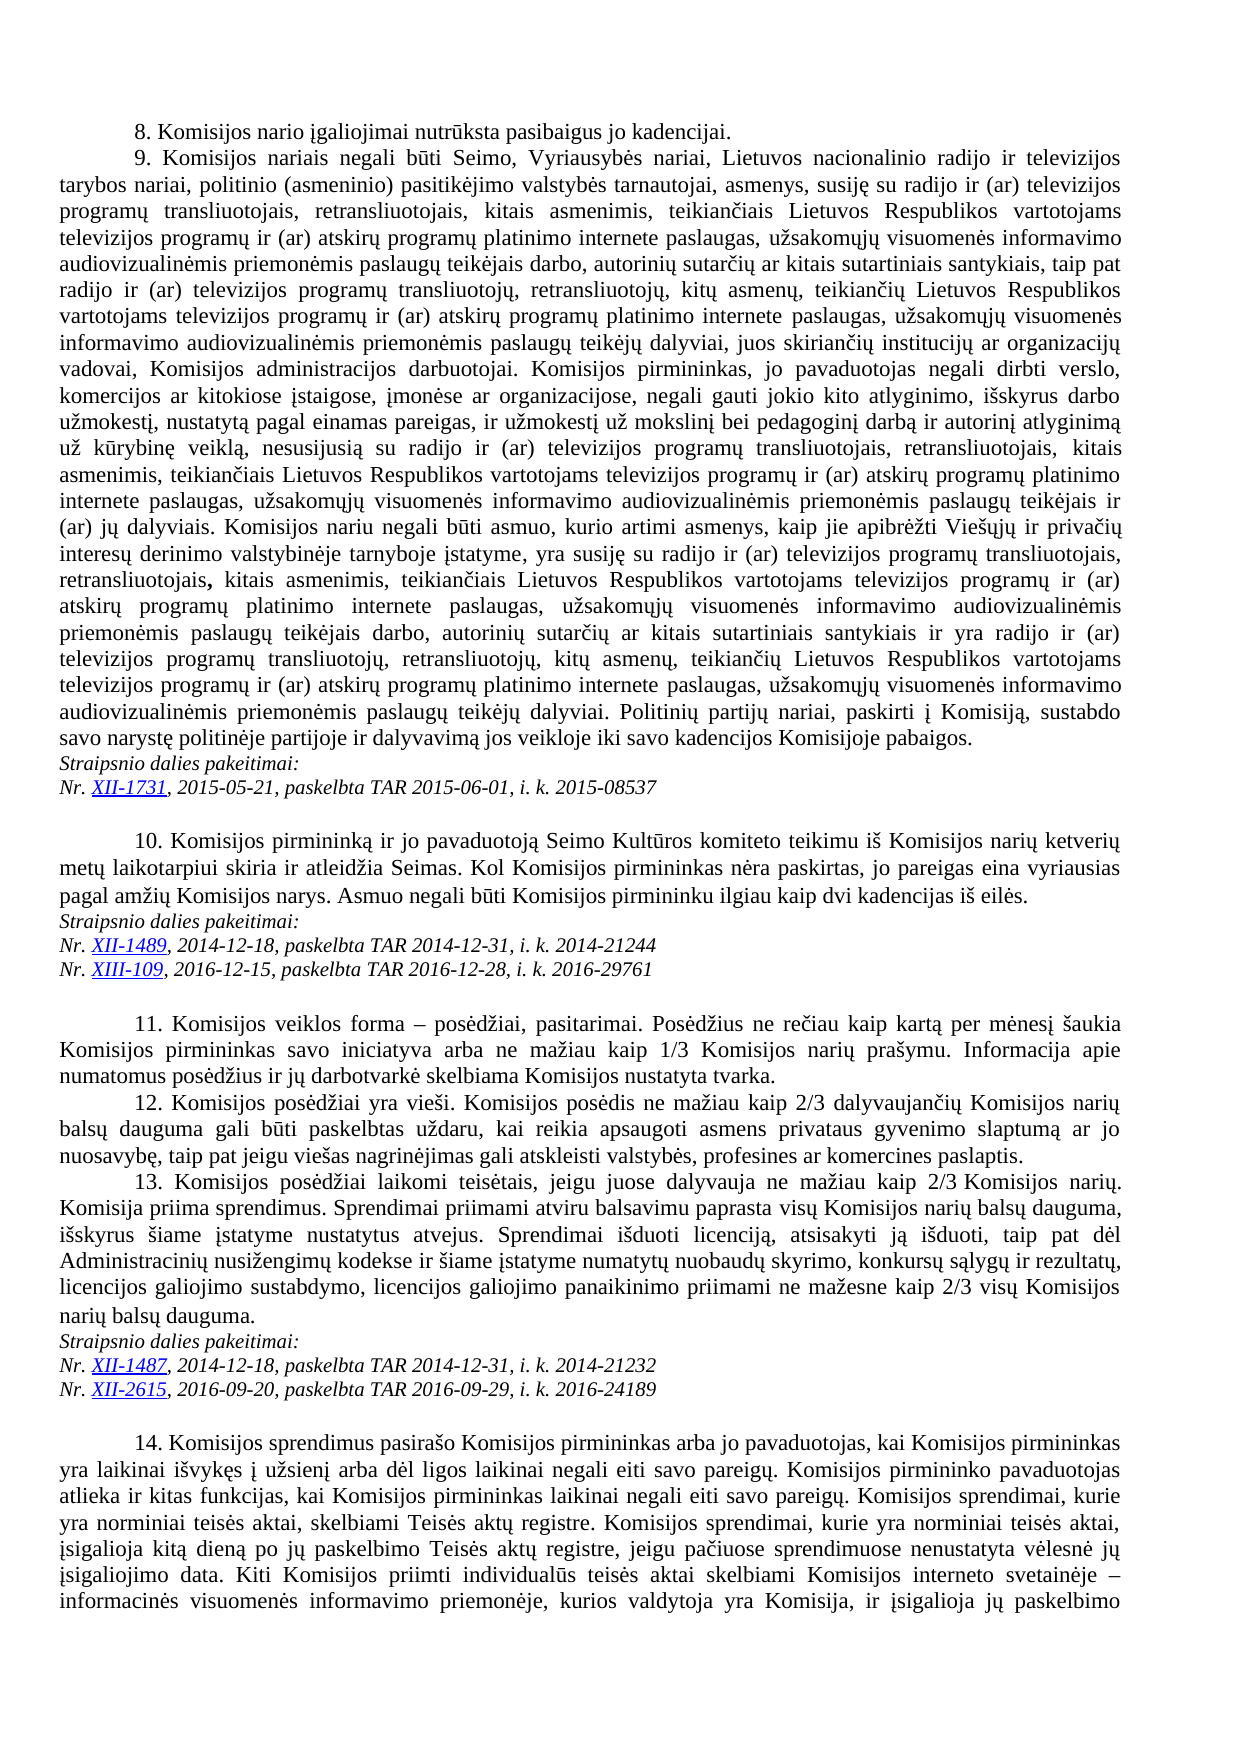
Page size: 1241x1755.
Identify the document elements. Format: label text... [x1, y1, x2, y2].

text 9. Komisijos nariais negali būti Seimo, Vyriausybės nariai, Lietuvos nacionalinio radijo ir televizijos tarybos nariai, politinio (asmeninio) pasitikėjimo valstybės tarnautojai, asmenys, susiję su radijo ir (ar) televizijos programų transliuotojais, retransliuotojais, kitais asmenimis, teikiančiais Lietuvos Respublikos vartotojams televizijos programų ir (ar) atskirų programų platinimo internete paslaugas, užsakomųjų visuomenės informavimo audiovizualinėmis priemonėmis paslaugų teikėjais darbo, autorinių sutarčių ar kitais sutartiniais santykiais, taip pat radijo ir (ar) televizijos programų transliuotojų, retransliuotojų, kitų asmenų, teikiančių Lietuvos Respublikos vartotojams televizijos programų ir (ar) atskirų programų platinimo internete paslaugas, užsakomųjų visuomenės informavimo audiovizualinėmis priemonėmis paslaugų teikėjų dalyviai, juos skiriančių institucijų ar organizacijų vadovai, Komisijos administracijos darbuotojai. Komisijos pirmininkas, jo pavaduotojas negali dirbti verslo, komercijos ar kitokiose įstaigose, įmonėse ar organizacijose, negali gauti jokio kito atlyginimo, išskyrus darbo užmokestį, nustatytą pagal einamas pareigas, ir užmokestį už mokslinį bei pedagoginį darbą ir autorinį atlyginimą už kūrybinę veiklą, nesusijusią su radijo ir (ar) televizijos programų transliuotojais, retransliuotojais, kitais asmenimis, teikiančiais Lietuvos Respublikos vartotojams televizijos programų ir (ar) atskirų programų platinimo internete paslaugas, užsakomųjų visuomenės informavimo audiovizualinėmis priemonėmis paslaugų teikėjais ir (ar) jų dalyviais. Komisijos nariu negali būti asmuo, kurio artimi asmenys, kaip jie apibrėžti Viešųjų ir privačių interesų derinimo valstybinėje tarnyboje įstatyme, yra susiję su radijo ir (ar) televizijos programų transliuotojais, retransliuotojais, kitais asmenimis, teikiančiais Lietuvos Respublikos vartotojams televizijos programų ir (ar) atskirų programų platinimo internete paslaugas, užsakomųjų visuomenės informavimo audiovizualinėmis priemonėmis paslaugų teikėjais darbo, autorinių sutarčių ar kitais sutartiniais santykiais ir yra radijo ir (ar) televizijos programų transliuotojų, retransliuotojų, kitų asmenų, teikiančių Lietuvos Respublikos vartotojams televizijos programų ir (ar) atskirų programų platinimo internete paslaugas, užsakomųjų visuomenės informavimo audiovizualinėmis priemonėmis paslaugų teikėjų dalyviai. Politinių partijų nariai, paskirti į Komisiją, sustabdo savo narystę politinėje partijoje ir dalyvavimą jos veikloje iki savo kadencijos Komisijoje pabaigos. [59, 144, 1122, 751]
text 10. Komisijos pirmininką ir jo pavaduotoją Seimo Kultūros komiteto teikimu iš Komisijos narių ketverių metų laikotarpiui skiria ir atleidžia Seimas. Kol Komisijos pirmininkas nėra paskirtas, jo pareigas eina vyriausias pagal amžių Komisijos narys. Asmuo negali būti Komisijos pirmininku ilgiau kaip dvi kadencijas iš eilės. [59, 827, 1122, 909]
text Straipsnio dalies pakeitimai: [59, 909, 1122, 933]
text 8. Komisijos nario įgaliojimai nutrūksta pasibaigus jo kadencijai. [59, 118, 1122, 144]
text Nr. XII-1489, 2014-12-18, paskelbta TAR 2014-12-31, i. k. 2014-21244 [59, 933, 1122, 957]
text Nr. XII-2615, 2016-09-20, paskelbta TAR 2016-09-29, i. k. 2016-24189 [59, 1377, 1122, 1401]
text 12. Komisijos posėdžiai yra vieši. Komisijos posėdis ne mažiau kaip 2/3 dalyvaujančių Komisijos narių balsų dauguma gali būti paskelbtas uždaru, kai reikia apsaugoti asmens privataus gyvenimo slaptumą ar jo nuosavybę, taip pat jeigu viešas nagrinėjimas gali atskleisti valstybės, profesines ar komercines paslaptis. [59, 1089, 1122, 1168]
text Straipsnio dalies pakeitimai: [59, 751, 1122, 775]
text 13. Komisijos posėdžiai laikomi teisėtais, jeigu juose dalyvauja ne mažiau kaip 2/3 Komisijos narių. Komisija priima sprendimus. Sprendimai priimami atviru balsavimu paprasta visų Komisijos narių balsų dauguma, išskyrus šiame įstatyme nustatytus atvejus. Sprendimai išduoti licenciją, atsisakyti ją išduoti, taip pat dėl Administracinių nusižengimų kodekse ir šiame įstatyme numatytų nuobaudų skyrimo, konkursų sąlygų ir rezultatų, licencijos galiojimo sustabdymo, licencijos galiojimo panaikinimo priimami ne mažesne kaip 2/3 visų Komisijos narių balsų dauguma. [59, 1168, 1122, 1328]
text Nr. XIII-109, 2016-12-15, paskelbta TAR 2016-12-28, i. k. 2016-29761 [59, 957, 1122, 981]
text 11. Komisijos veiklos forma – posėdžiai, pasitarimai. Posėdžius ne rečiau kaip kartą per mėnesį šaukia Komisijos pirmininkas savo iniciatyva arba ne mažiau kaip 1/3 Komisijos narių prašymu. Informacija apie numatomus posėdžius ir jų darbotvarkė skelbiama Komisijos nustatyta tvarka. [59, 1010, 1122, 1089]
text Straipsnio dalies pakeitimai: [59, 1328, 1122, 1353]
text Nr. XII-1731, 2015-05-21, paskelbta TAR 2015-06-01, i. k. 2015-08537 [59, 775, 1122, 799]
text Nr. XII-1487, 2014-12-18, paskelbta TAR 2014-12-31, i. k. 2014-21232 [59, 1353, 1122, 1377]
text 14. Komisijos sprendimus pasirašo Komisijos pirmininkas arba jo pavaduotojas, kai Komisijos pirmininkas yra laikinai išvykęs į užsienį arba dėl ligos laikinai negali eiti savo pareigų. Komisijos pirmininko pavaduotojas atlieka ir kitas funkcijas, kai Komisijos pirmininkas laikinai negali eiti savo pareigų. Komisijos sprendimai, kurie yra norminiai teisės aktai, skelbiami Teisės aktų registre. Komisijos sprendimai, kurie yra norminiai teisės aktai, įsigalioja kitą dieną po jų paskelbimo Teisės aktų registre, jeigu pačiuose sprendimuose nenustatyta vėlesnė jų įsigaliojimo data. Kiti Komisijos priimti individualūs teisės aktai skelbiami Komisijos interneto svetainėje – informacinės visuomenės informavimo priemonėje, kurios valdytoja yra Komisija, ir įsigalioja jų paskelbimo [59, 1429, 1122, 1614]
